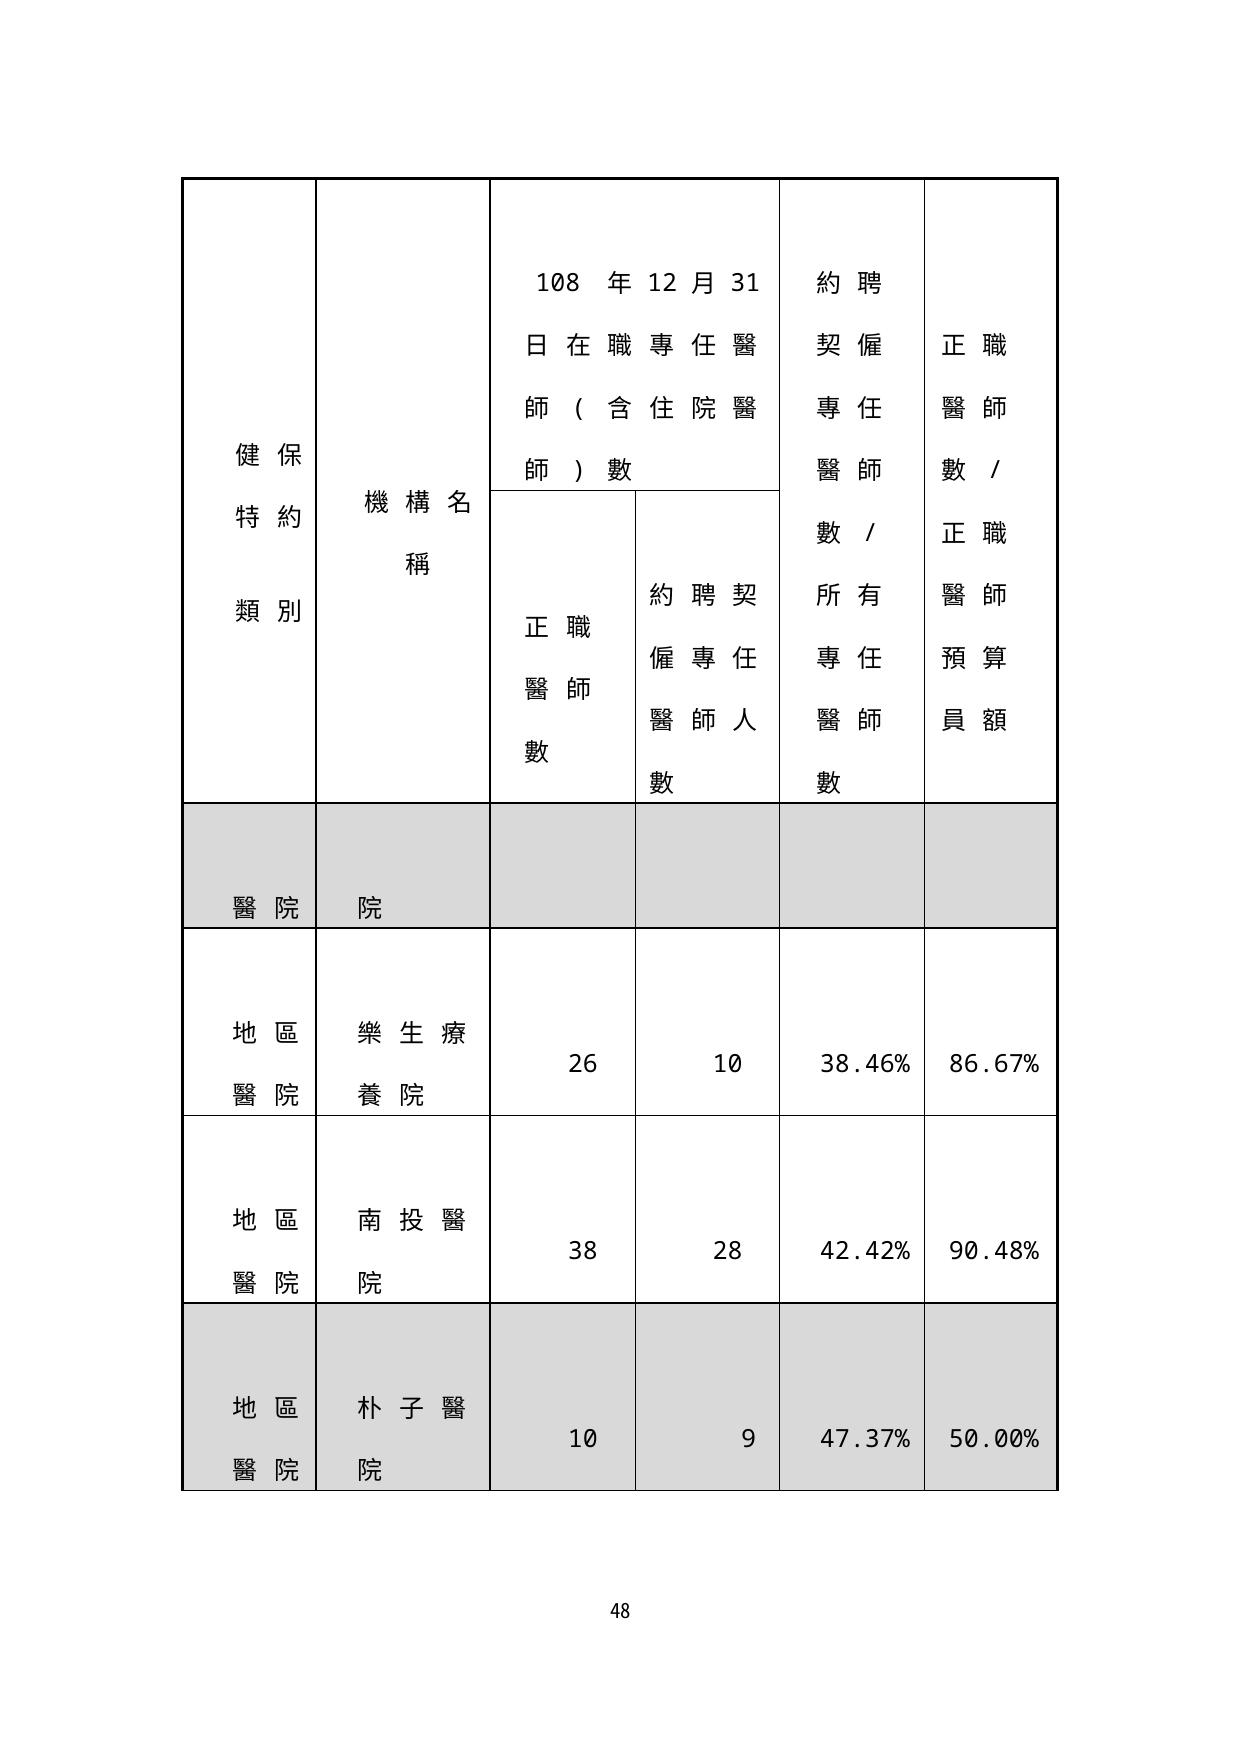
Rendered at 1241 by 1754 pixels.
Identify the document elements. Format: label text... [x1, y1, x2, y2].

table_cell 50.00% [925, 1304, 1056, 1490]
table_cell 南投醫院 [317, 1116, 489, 1302]
table_header 約聘契僱專任醫師數/所有專任醫師數 [780, 180, 924, 802]
table_header 108年12月31日在職專任醫師(含住院醫師)數 [491, 180, 779, 490]
table_header 正職醫師數/正職醫師預算員額 [925, 180, 1056, 802]
table_cell 醫院 [184, 804, 315, 927]
table_header 機構名稱 [317, 180, 489, 802]
table_cell 朴子醫院 [317, 1304, 489, 1490]
table_cell [780, 804, 924, 927]
table_cell 28 [636, 1116, 779, 1302]
table_cell 樂生療養院 [317, 929, 489, 1115]
table_cell 約聘契僱專任醫師人數 [636, 491, 779, 802]
table_cell 正職醫師數 [491, 491, 635, 802]
table_cell 47.37% [780, 1304, 924, 1490]
table_cell 9 [636, 1304, 779, 1490]
table_cell 38.46% [780, 929, 924, 1115]
table_header 健保特約 類別 [184, 180, 315, 802]
table_cell 地區醫院 [184, 929, 315, 1115]
table_cell 38 [491, 1116, 635, 1302]
table_cell 42.42% [780, 1116, 924, 1302]
table_cell 地區醫院 [184, 1116, 315, 1302]
table_cell [491, 804, 635, 927]
table_cell 院 [317, 804, 489, 927]
table_cell 地區醫院 [184, 1304, 315, 1490]
table_cell 10 [491, 1304, 635, 1490]
table_cell 90.48% [925, 1116, 1056, 1302]
table_cell 26 [491, 929, 635, 1115]
table_cell 10 [636, 929, 779, 1115]
table_cell [925, 804, 1056, 927]
table_cell 86.67% [925, 929, 1056, 1115]
table_cell [636, 804, 779, 927]
